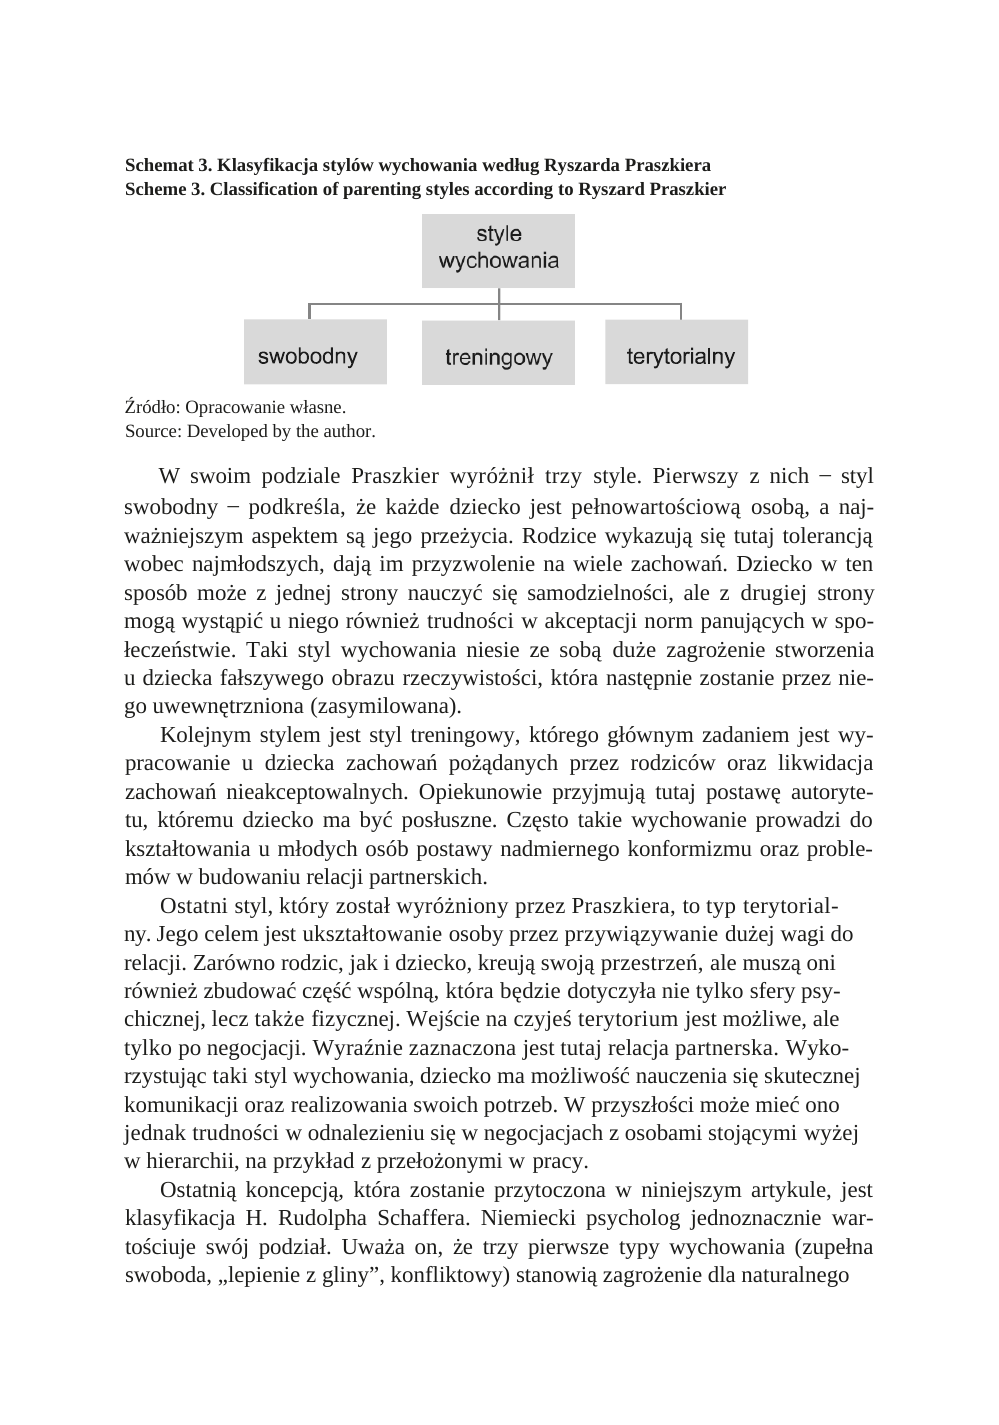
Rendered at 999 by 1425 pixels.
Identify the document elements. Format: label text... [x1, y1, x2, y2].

text Ostatnią koncepcją, która zostanie przytoczona w niniejszym artykule, jest klasyfikacja H. Rudolpha Schaffera. Niemiecki psycholog jednoznacznie war- tościuje swój podział. Uważa on, że trzy pierwsze typy wychowania (zupełna swoboda, „lepienie z gliny”, konfliktowy) stanowią zagrożenie dla naturalnego [125, 1176, 874, 1288]
text Ostatni styl, który został wyróżniony przez Praszkiera, to typ terytorial- ny. Jego celem jest ukształtowanie osoby przez przywiązywanie dużej wagi do relacji. Zarówno rodzic, jak i dziecko, kreują swoją przestrzeń, ale muszą oni również zbudować część wspólną, która będzie dotyczyła nie tylko sfery psy- chicznej, lecz także fizycznej. Wejście na czyjeś terytorium jest możliwe, ale tylko po negocjacji. Wyraźnie zaznaczona jest tutaj relacja partnerska. Wyko- rzystując taki styl wychowania, dziecko ma możliwość nauczenia się skutecznej komunikacji oraz realizowania swoich potrzeb. W przyszłości może mieć ono jednak trudności w odnalezieniu się w negocjacjach z osobami stojącymi wyżej w hierarchii, na przykład z przełożonymi w pracy. [124, 892, 866, 1174]
picture [422, 305, 575, 385]
text Schemat 3. Klasyfikacja stylów wychowania według Ryszarda Praszkiera Scheme 3. Classification of parenting styles according to Ryszard Praszkier [125, 154, 760, 199]
text W swoim podziale Praszkier wyróżnił trzy style. Pierwszy z nich – styl swobodny – podkreśla, że każde dziecko jest pełnowartościową osobą, a naj- ważniejszym aspektem są jego przeżycia. Rodzice wykazują się tutaj tolerancją wobec najmłodszych, dają im przyzwolenie na wiele zachowań. Dziecko w ten sposób może z jednej strony nauczyć się samodzielności, ale z drugiej strony mogą wystąpić u niego również trudności w akceptacji norm panujących w spo- łeczeństwie. Taki styl wychowania niesie ze sobą duże zagrożenie stworzenia u dziecka fałszywego obrazu rzeczywistości, która następnie zostanie przez nie- go uwewnętrzniona (zasymilowana). [124, 460, 874, 719]
picture [422, 214, 575, 303]
text Źródło: Opracowanie własne. Source: Developed by the author. [124, 209, 402, 442]
text Kolejnym stylem jest styl treningowy, którego głównym zadaniem jest wy- pracowanie u dziecka zachowań pożądanych przez rodziców oraz likwidacja zachowań nieakceptowalnych. Opiekunowie przyjmują tutaj postawę autoryte- tu, któremu dziecko ma być posłuszne. Często takie wychowanie prowadzi do kształtowania u młodych osób postawy nadmiernego konformizmu oraz proble- mów w budowaniu relacji partnerskich. [125, 721, 874, 889]
